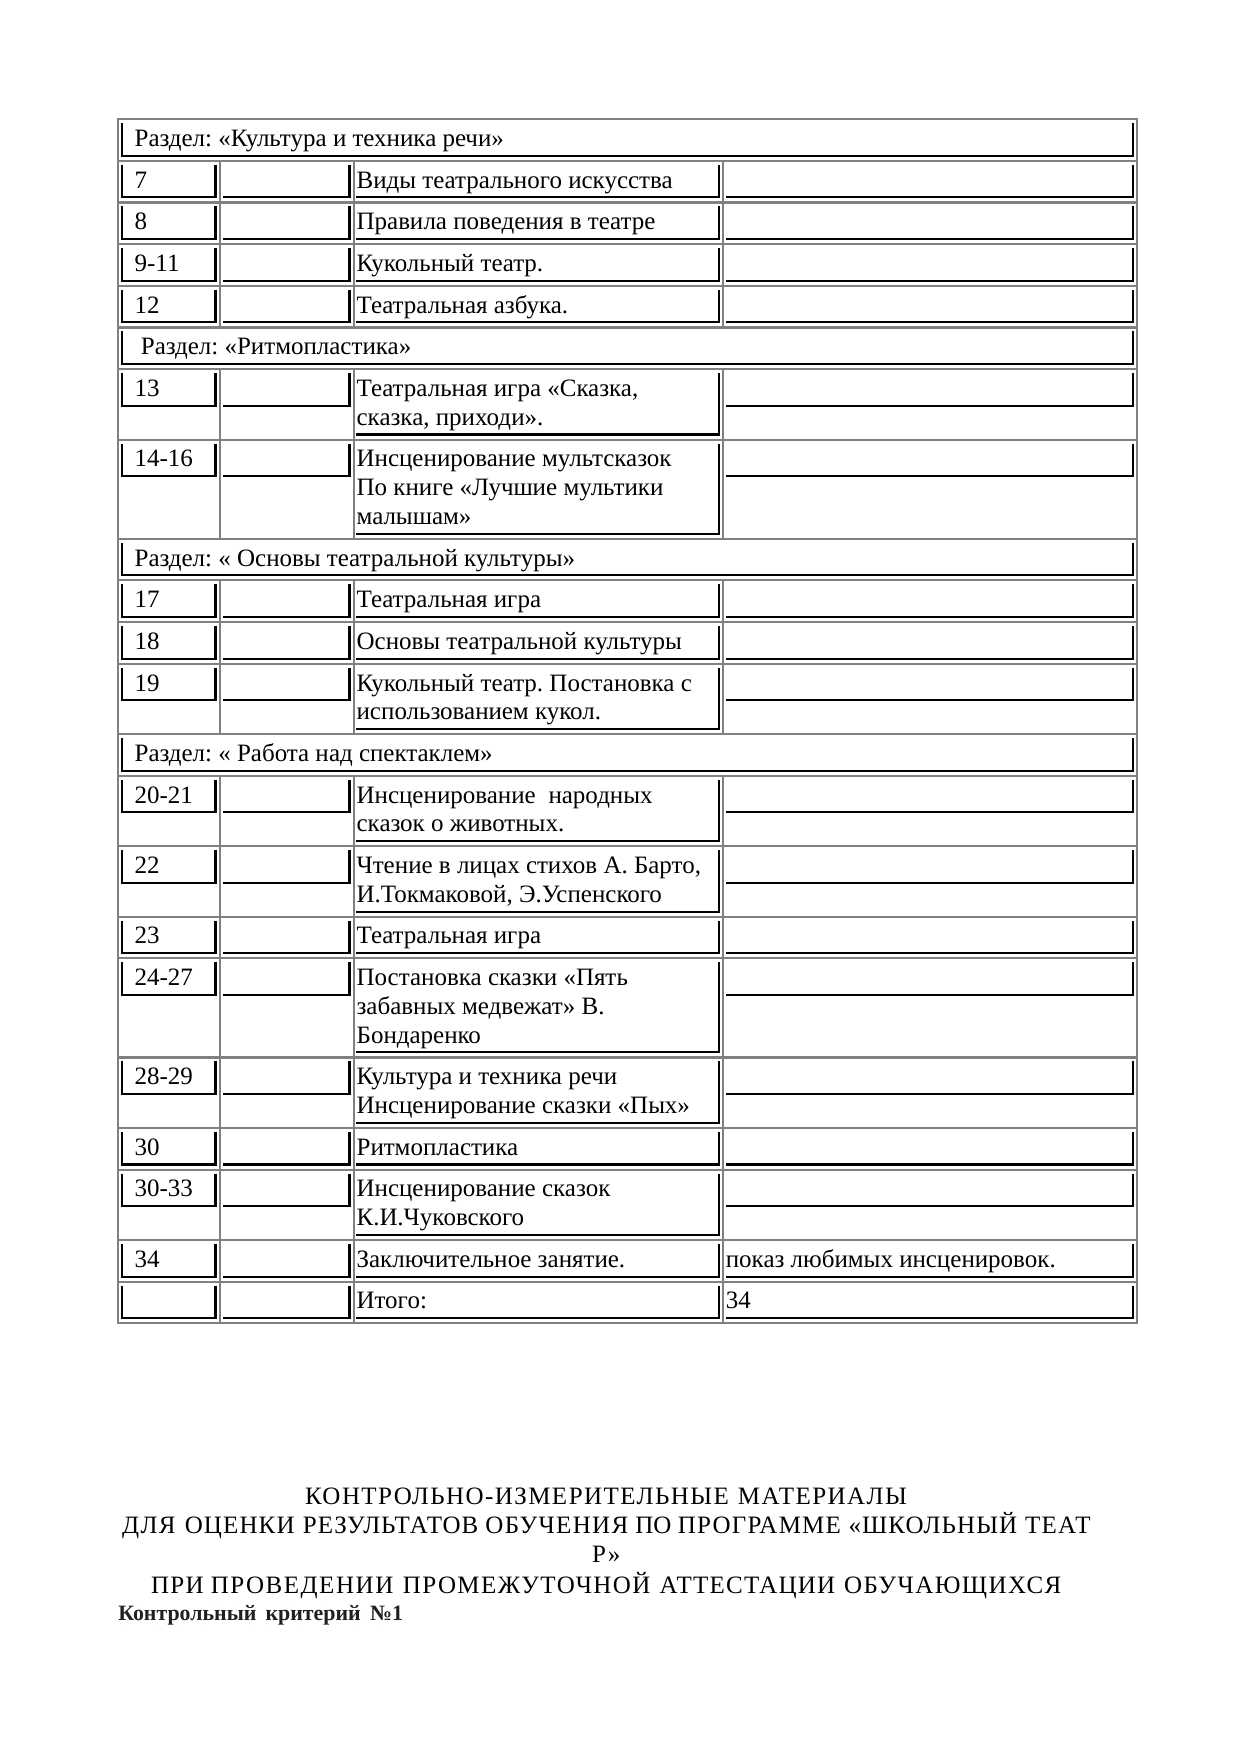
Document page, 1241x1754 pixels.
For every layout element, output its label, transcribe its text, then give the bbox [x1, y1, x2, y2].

table_cell 17 [119, 581, 219, 621]
table_cell 30 [119, 1129, 219, 1168]
table_cell показ любимых инсценировок. [724, 1241, 1136, 1281]
table_cell Основы театральной культуры [355, 623, 722, 663]
table_cell Заключительное занятие. [355, 1241, 722, 1281]
table_cell [724, 441, 1136, 538]
table_cell [724, 204, 1136, 243]
table_cell Театральная азбука. [355, 287, 722, 326]
table_cell [221, 665, 353, 733]
table_cell [221, 1059, 353, 1127]
table_cell Инсценирование сказок К.И.Чуковского [355, 1171, 722, 1239]
table_cell [221, 204, 353, 243]
table_cell [724, 245, 1136, 285]
table_cell [724, 162, 1136, 201]
table_cell 13 [119, 370, 219, 438]
table_cell 8 [119, 204, 219, 243]
table_cell Раздел: «Ритмопластика» [119, 329, 1136, 368]
table_cell Раздел: «Культура и техника речи» [119, 120, 1136, 160]
table_cell Ритмопластика [355, 1129, 722, 1168]
table_cell [724, 847, 1136, 916]
table_cell [724, 1129, 1136, 1168]
table_cell Театральная игра [355, 918, 722, 957]
table_cell [724, 370, 1136, 438]
text Контрольный критерий №1 [118, 1600, 1122, 1625]
table_cell [119, 1283, 219, 1322]
table_cell [724, 581, 1136, 621]
table_cell 22 [119, 847, 219, 916]
table_cell [221, 370, 353, 438]
table_cell 30-33 [119, 1171, 219, 1239]
table_cell [221, 581, 353, 621]
table_cell 28-29 [119, 1059, 219, 1127]
table_cell [221, 245, 353, 285]
table_cell [221, 777, 353, 845]
table_cell [221, 162, 353, 201]
text ПРИ ПРОВЕДЕНИИ ПРОМЕЖУТОЧНОЙ АТТЕСТАЦИИ ОБУЧАЮЩИХСЯ [118, 1570, 1094, 1600]
table_cell 14-16 [119, 441, 219, 538]
table_cell [724, 287, 1136, 326]
table_cell [221, 623, 353, 663]
table_cell [221, 918, 353, 957]
table_cell Культура и техника речи Инсценирование сказки «Пых» [355, 1059, 722, 1127]
table_cell [221, 959, 353, 1056]
table_cell Раздел: « Работа над спектаклем» [119, 735, 1136, 775]
table_cell Инсценирование народных сказок о животных. [355, 777, 722, 845]
table_cell 9-11 [119, 245, 219, 285]
table_cell [724, 777, 1136, 845]
table_cell Раздел: « Основы театральной культуры» [119, 540, 1136, 579]
table_cell [724, 918, 1136, 957]
table_cell 18 [119, 623, 219, 663]
table_cell [221, 1129, 353, 1168]
table_cell Итого: [355, 1283, 722, 1322]
table_cell [221, 1283, 353, 1322]
table_cell 20-21 [119, 777, 219, 845]
table_cell Кукольный театр. [355, 245, 722, 285]
table_cell Инсценирование мультсказок По книге «Лучшие мультики малышам» [355, 441, 722, 538]
table_cell [724, 959, 1136, 1056]
table_cell [724, 1059, 1136, 1127]
table_cell Постановка сказки «Пять забавных медвежат» В. Бондаренко [355, 959, 722, 1056]
table_cell 23 [119, 918, 219, 957]
table_cell 19 [119, 665, 219, 733]
table_cell [724, 665, 1136, 733]
table_cell 24-27 [119, 959, 219, 1056]
text КОНТРОЛЬНО-ИЗМЕРИТЕЛЬНЫЕ МАТЕРИАЛЫ ДЛЯ ОЦЕНКИ РЕЗУЛЬТАТОВ ОБУЧЕНИЯ ПО ПРОГРАММЕ «ШКОЛЬНЫЙ ТЕАТР» [118, 1481, 1094, 1568]
table_cell [221, 847, 353, 916]
table_cell Театральная игра [355, 581, 722, 621]
table_cell Виды театрального искусства [355, 162, 722, 201]
table_cell Правила поведения в театре [355, 204, 722, 243]
table_cell [221, 1171, 353, 1239]
table_cell [221, 287, 353, 326]
table_cell 12 [119, 287, 219, 326]
table_cell [724, 623, 1136, 663]
table_cell 7 [119, 162, 219, 201]
table_cell Театральная игра «Сказка, сказка, приходи». [355, 370, 722, 438]
table_cell Кукольный театр. Постановка с использованием кукол. [355, 665, 722, 733]
table_cell [221, 1241, 353, 1281]
table_cell 34 [724, 1283, 1136, 1322]
table_cell 34 [119, 1241, 219, 1281]
table_cell [724, 1171, 1136, 1239]
table_cell Чтение в лицах стихов А. Барто, И.Токмаковой, Э.Успенского [355, 847, 722, 916]
table_cell [221, 441, 353, 538]
